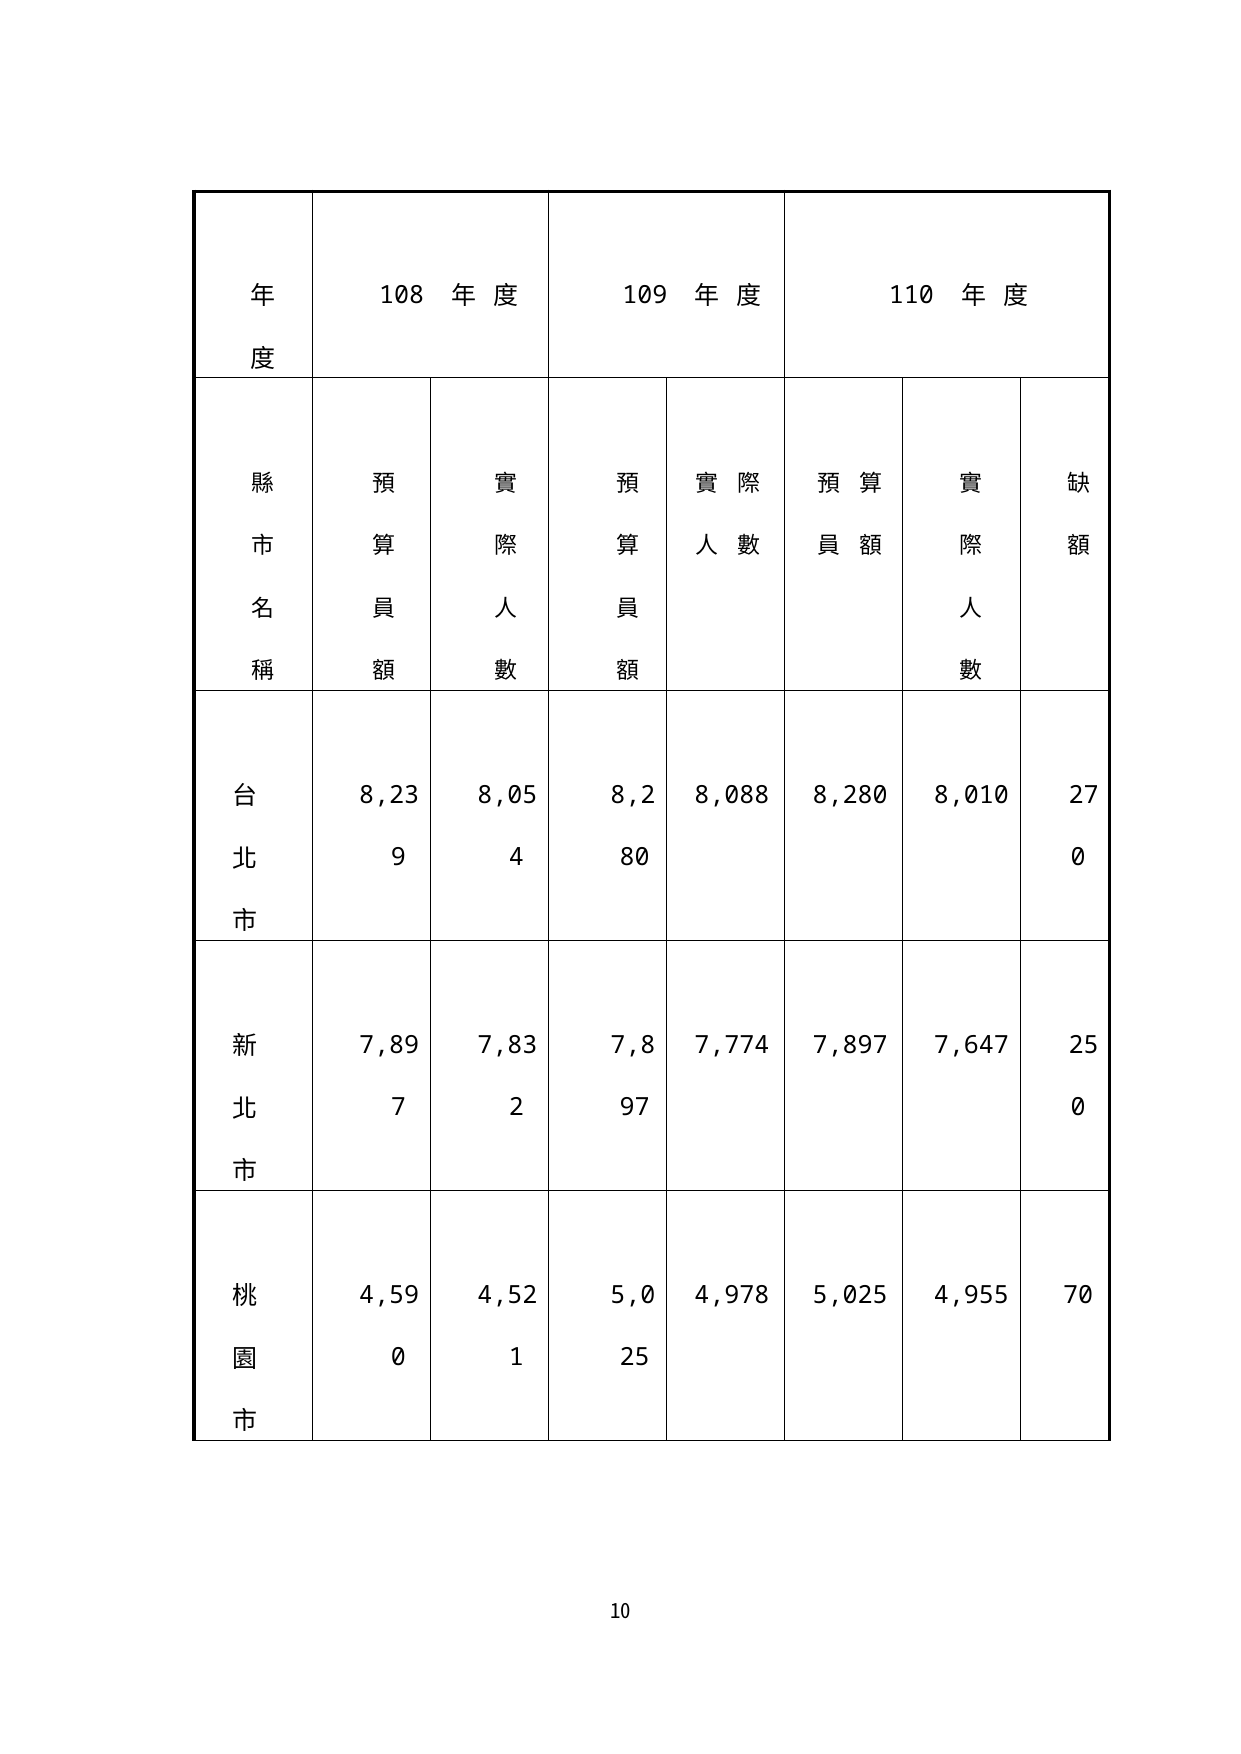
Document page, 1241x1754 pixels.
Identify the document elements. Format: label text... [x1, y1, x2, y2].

table_cell 台北市 [196, 691, 312, 939]
table_cell 7,832 [431, 941, 548, 1189]
table_cell 7,774 [667, 941, 784, 1189]
table_header 109年度 [549, 193, 784, 377]
table_cell 7,897 [313, 941, 430, 1189]
table_cell 8,280 [549, 691, 666, 939]
table_cell 70 [1021, 1191, 1108, 1439]
table_cell 實際人數 [903, 378, 1020, 689]
table_cell 桃園市 [196, 1191, 312, 1439]
table_cell 5,025 [549, 1191, 666, 1439]
table_cell 缺額 [1021, 378, 1108, 689]
table_cell 250 [1021, 941, 1108, 1189]
table_cell 縣市名稱 [196, 378, 312, 689]
table_cell 8,239 [313, 691, 430, 939]
table_cell 新北市 [196, 941, 312, 1189]
table_cell 4,521 [431, 1191, 548, 1439]
table_cell 8,280 [785, 691, 902, 939]
table_cell 4,955 [903, 1191, 1020, 1439]
table_cell 8,054 [431, 691, 548, 939]
table_cell 預算員額 [313, 378, 430, 689]
table_header 108年度 [313, 193, 548, 377]
table_cell 預算員額 [785, 378, 902, 689]
table_cell 270 [1021, 691, 1108, 939]
table_cell 預算員額 [549, 378, 666, 689]
table_cell 4,978 [667, 1191, 784, 1439]
table_cell 4,590 [313, 1191, 430, 1439]
table_cell 8,088 [667, 691, 784, 939]
table_cell 實際人數 [431, 378, 548, 689]
table_header 年度 [196, 193, 312, 377]
table_cell 7,897 [549, 941, 666, 1189]
table_cell 8,010 [903, 691, 1020, 939]
table_cell 實際人數 [667, 378, 784, 689]
table_cell 5,025 [785, 1191, 902, 1439]
table_cell 7,897 [785, 941, 902, 1189]
table_cell 7,647 [903, 941, 1020, 1189]
table_header 110年度 [785, 193, 1108, 377]
